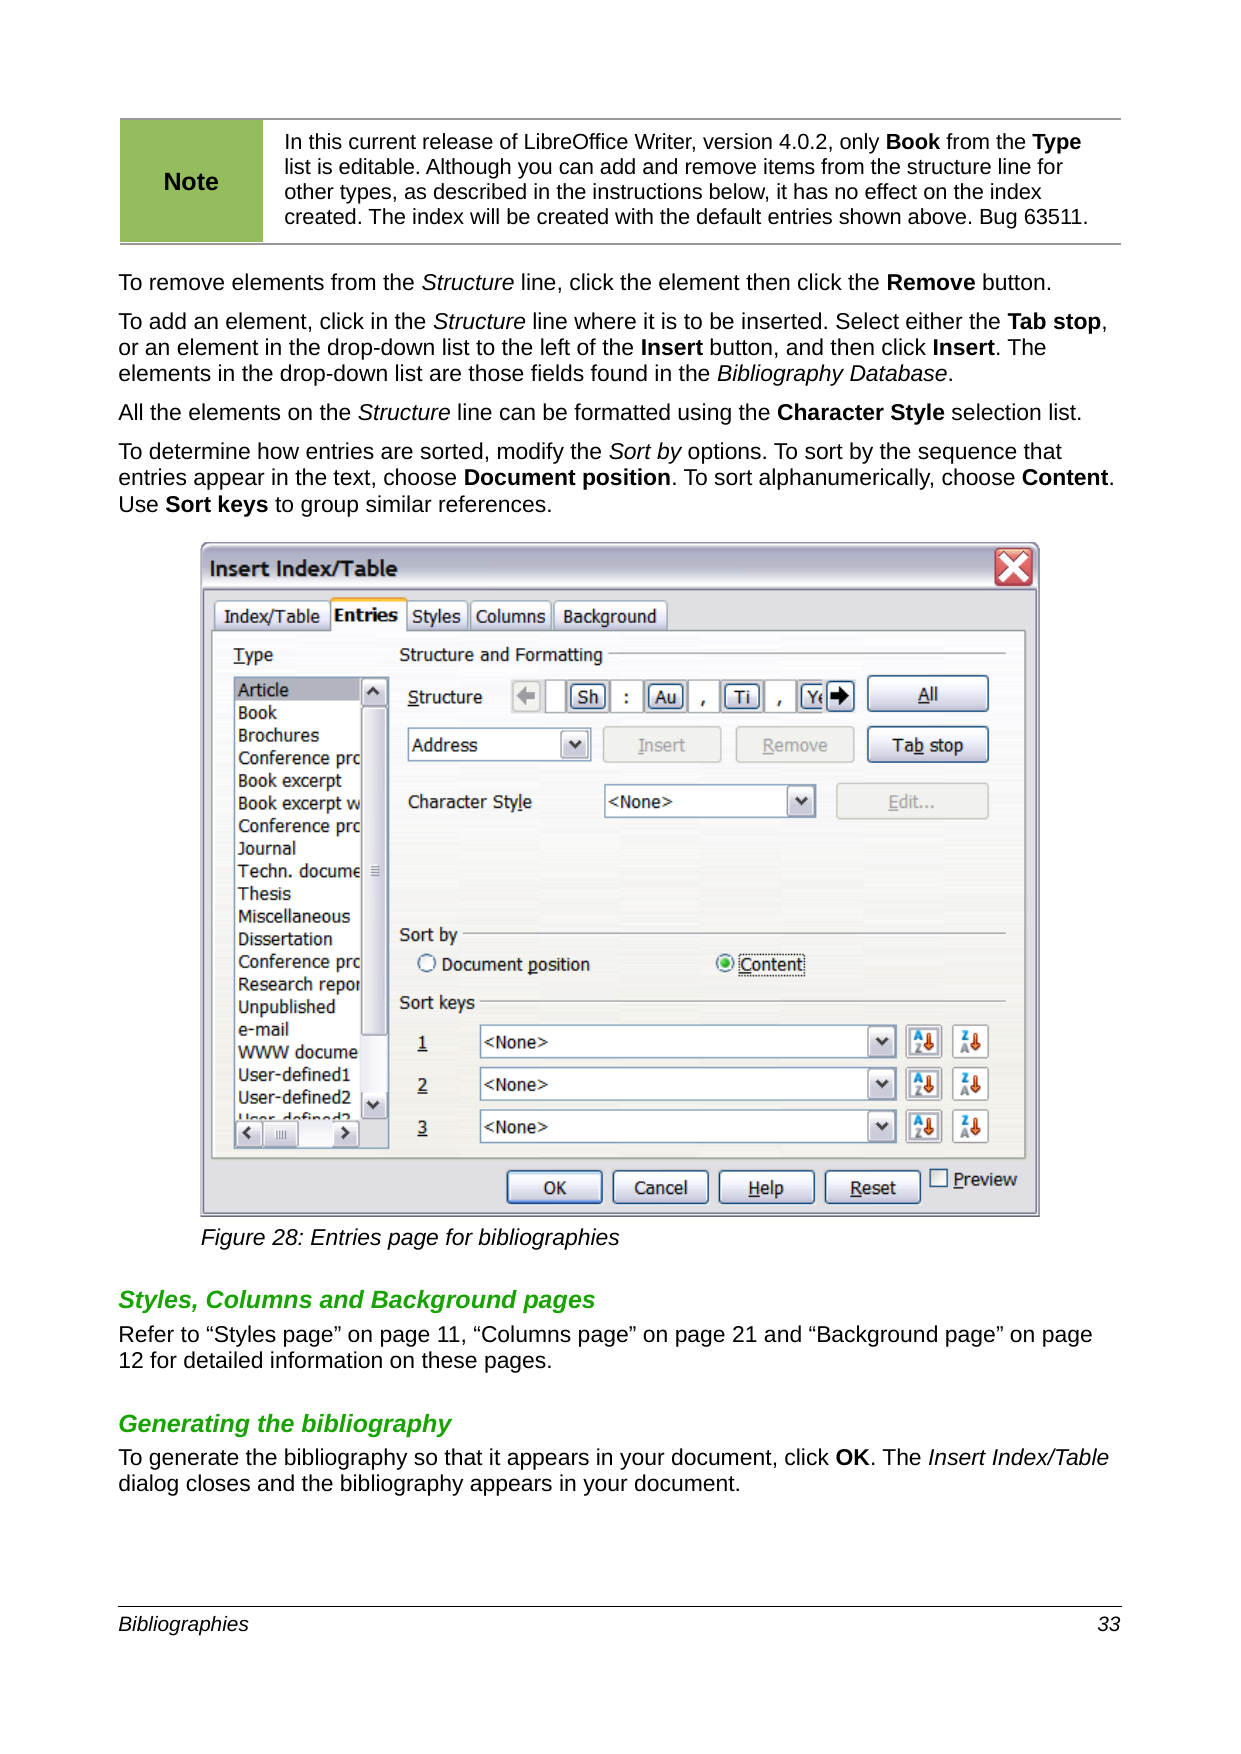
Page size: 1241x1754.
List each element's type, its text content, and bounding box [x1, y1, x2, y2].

subtitle Styles, Columns and Background pages [118, 1285, 1122, 1314]
text Refer to “Styles page” on page 11, “Columns page” on page 21 and “Background page” on page 12 for detailed information on these pages. [118, 1321, 1122, 1373]
text To determine how entries are sorted, modify the Sort by options. To sort by the sequence that entries appear in the text, choose Document position. To sort alphanumerically, choose Content. Use Sort keys to group similar references. [118, 438, 1122, 517]
text To generate the bibliography so that it appears in your document, click OK. The Insert Index/Table dialog closes and the bibliography appears in your document. [118, 1444, 1122, 1497]
text Figure 28: Entries page for bibliographies [201, 1223, 1040, 1250]
subtitle Generating the bibliography [118, 1409, 1122, 1438]
table_header In this current release of LibreOffice Writer, version 4.0.2, only Book from the Type list is editable. Although you can add and remove items from the structure line for other types, as described in the instructions below, it has no effect on the index created. The index will be created with the default entries shown above. Bug 63511. [263, 120, 1121, 242]
table_header Note [120, 120, 263, 242]
text To add an element, click in the Structure line where it is to be inserted. Select either the Tab stop, or an element in the drop-down list to the left of the Insert button, and then click Insert. The elements in the drop-down list are those fields found in the Bibliography Database. [118, 308, 1122, 387]
text All the elements on the Structure line can be formatted using the Character Style selection list. [118, 399, 1122, 426]
text To remove elements from the Structure line, click the element then click the Remove button. [118, 269, 1122, 295]
picture [200, 542, 1040, 1217]
